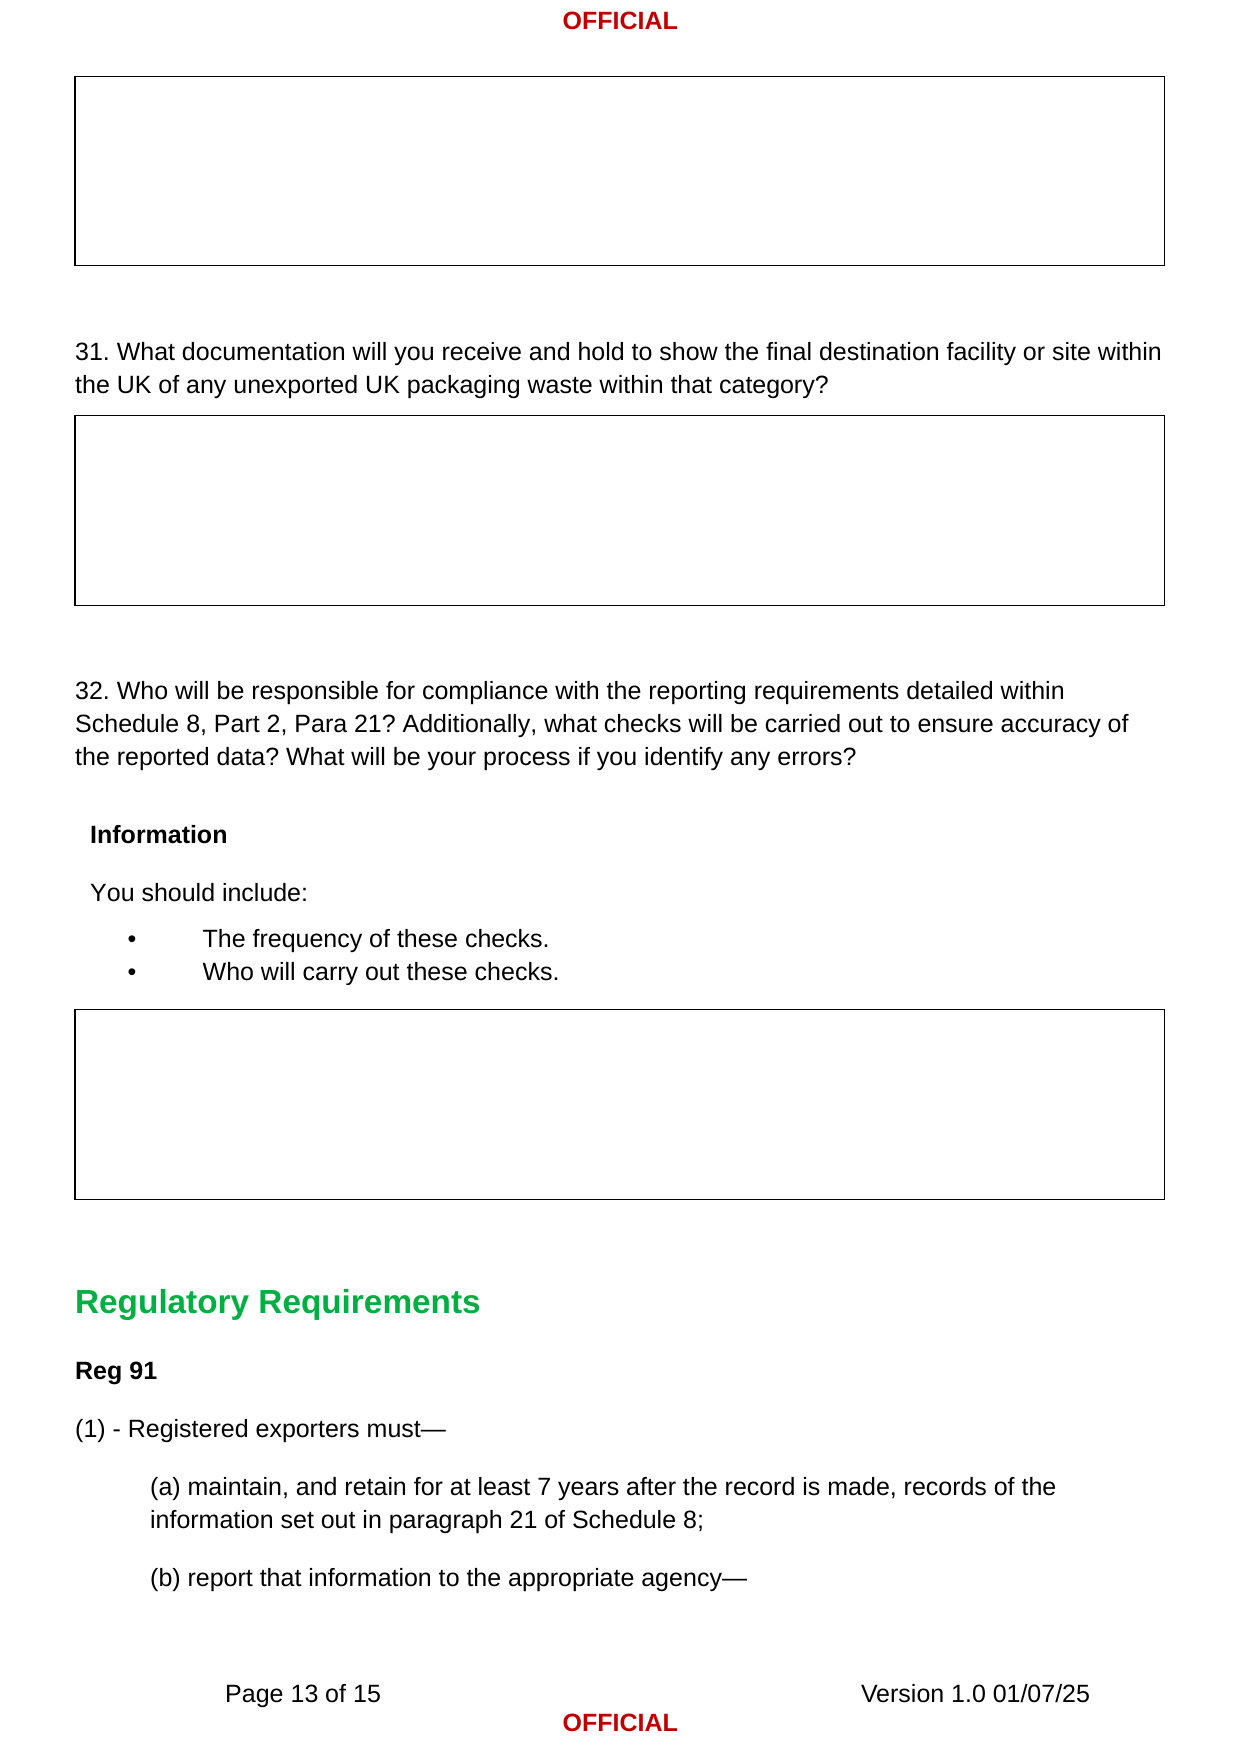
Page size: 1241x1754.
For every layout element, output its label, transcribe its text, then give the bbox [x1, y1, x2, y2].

text (b) report that information to the appropriate agency— [75, 1563, 1165, 1592]
table_header [76, 77, 1164, 265]
text 31. What documentation will you receive and hold to show the final destination facility or site within the UK of any unexported UK packaging waste within that category? [75, 337, 1165, 398]
text (1) - Registered exporters must— [75, 1414, 1165, 1443]
text 32. Who will be responsible for compliance with the reporting requirements detailed within Schedule 8, Part 2, Para 21? Additionally, what checks will be carried out to ensure accuracy of the reported data? What will be your process if you identify any errors? [75, 676, 1165, 771]
table_header [76, 1010, 1164, 1198]
subtitle Regulatory Requirements [75, 1282, 1165, 1321]
text You should include: [90, 878, 1147, 907]
text Information [90, 820, 1147, 849]
table_header [76, 416, 1164, 604]
text Reg 91 [75, 1356, 1165, 1384]
text (a) maintain, and retain for at least 7 years after the record is made, records of the information set out in paragraph 21 of Schedule 8; [150, 1472, 1165, 1534]
list The frequency of these checks. [127, 924, 1147, 952]
list Who will carry out these checks. [127, 957, 1147, 985]
